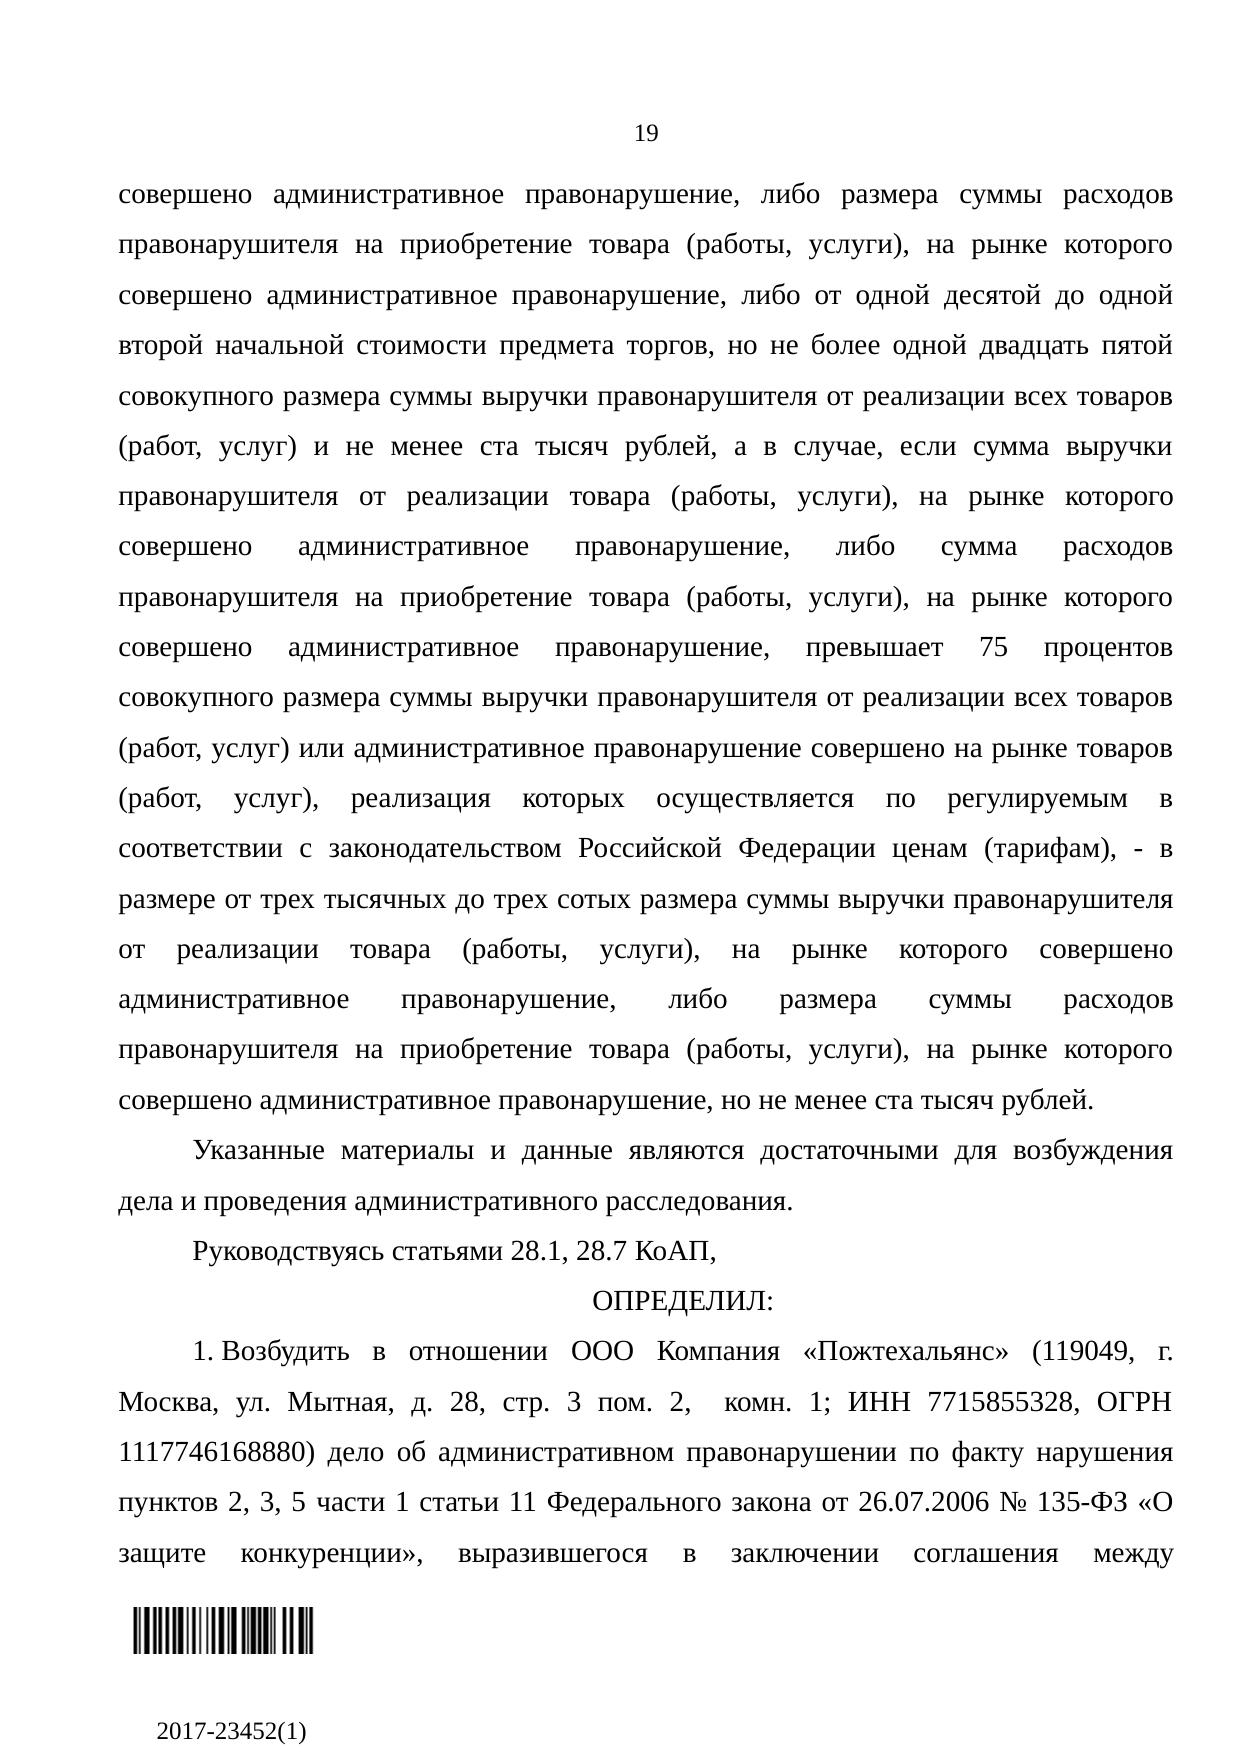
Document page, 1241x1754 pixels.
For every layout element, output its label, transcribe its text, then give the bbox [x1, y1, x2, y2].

text ОПРЕДЕЛИЛ: [118, 1283, 1174, 1317]
text Указанные материалы и данные являются достаточными для возбуждения дела и проведения административного расследования. [118, 1132, 1174, 1216]
text Руководствуясь статьями 28.1, 28.7 КоАП, [118, 1233, 1174, 1266]
text 1. Возбудить в отношении ООО Компания «Пожтехальянс» (119049, г. Москва, ул. Мытная, д. 28, стр. 3 пом. 2, комн. 1; ИНН 7715855328, ОГРН 1117746168880) дело об административном правонарушении по факту нарушения пунктов 2, 3, 5 части 1 статьи 11 Федерального закона от 26.07.2006 № 135-ФЗ «О защите конкуренции», выразившегося в заключении соглашения между [118, 1333, 1174, 1568]
text совершено административное правонарушение, либо размера суммы расходов правонарушителя на приобретение товара (работы, услуги), на рынке которого совершено административное правонарушение, либо от одной десятой до одной второй начальной стоимости предмета торгов, но не более одной двадцать пятой совокупного размера суммы выручки правонарушителя от реализации всех товаров (работ, услуг) и не менее ста тысяч рублей, а в случае, если сумма выручки правонарушителя от реализации товара (работы, услуги), на рынке которого совершено административное правонарушение, либо сумма расходов правонарушителя на приобретение товара (работы, услуги), на рынке которого совершено административное правонарушение, превышает 75 процентов совокупного размера суммы выручки правонарушителя от реализации всех товаров (работ, услуг) или административное правонарушение совершено на рынке товаров (работ, услуг), реализация которых осуществляется по регулируемым в соответствии с законодательством Российской Федерации ценам (тарифам), - в размере от трех тысячных до трех сотых размера суммы выручки правонарушителя от реализации товара (работы, услуги), на рынке которого совершено административное правонарушение, либо размера суммы расходов правонарушителя на приобретение товара (работы, услуги), на рынке которого совершено административное правонарушение, но не менее ста тысяч рублей. [118, 176, 1174, 1116]
picture [118, 1607, 331, 1654]
